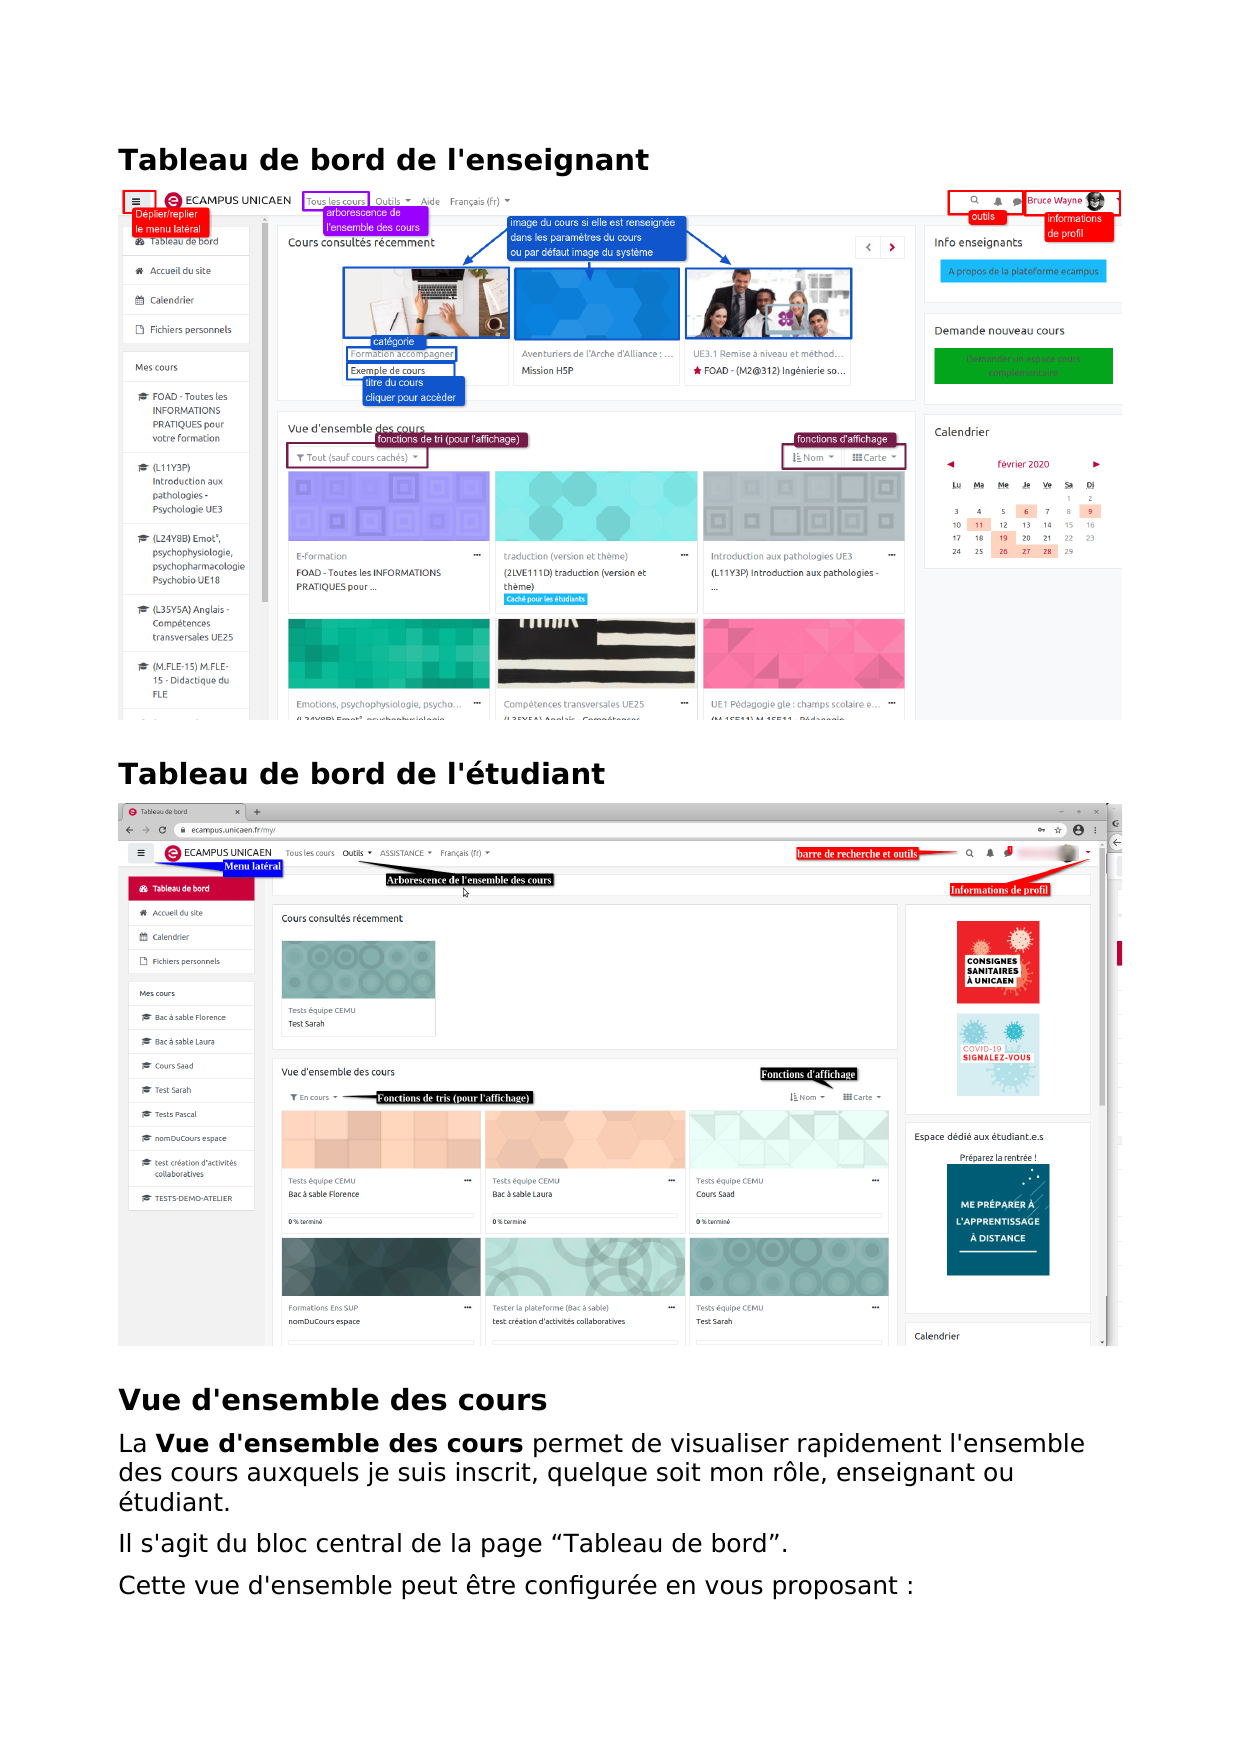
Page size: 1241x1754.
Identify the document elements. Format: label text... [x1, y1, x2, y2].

picture [118, 803, 1123, 1346]
picture [118, 189, 1123, 720]
text La Vue d'ensemble des cours permet de visualiser rapidement l'ensemble des cours auxquels je suis inscrit, quelque soit mon rôle, enseignant ou étudiant. [118, 1429, 1122, 1517]
subtitle Tableau de bord de l'enseignant [118, 143, 1122, 177]
text Cette vue d'ensemble peut être configurée en vous proposant : [118, 1571, 1122, 1600]
text Il s'agit du bloc central de la page “Tableau de bord”. [118, 1529, 1122, 1558]
subtitle Vue d'ensemble des cours [118, 1383, 1122, 1417]
subtitle Tableau de bord de l'étudiant [118, 757, 1122, 791]
